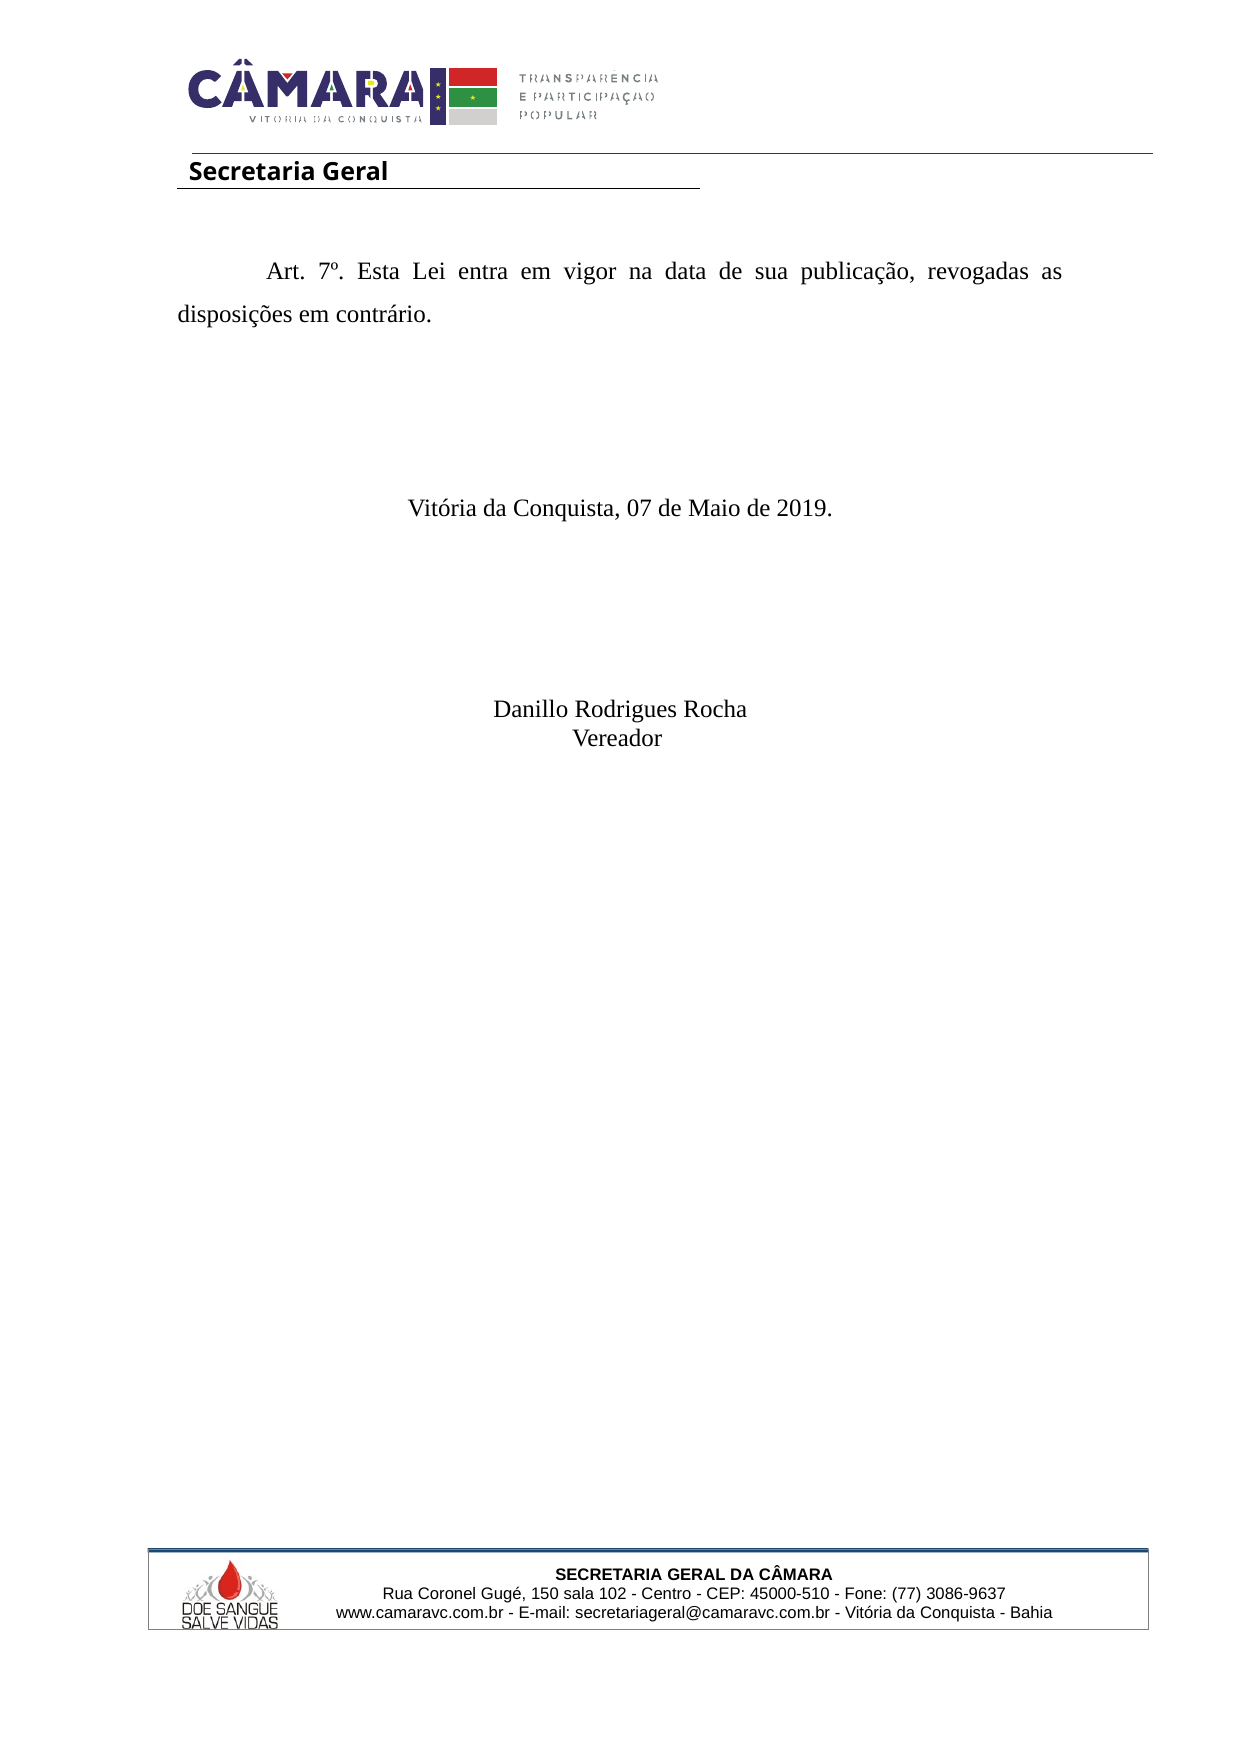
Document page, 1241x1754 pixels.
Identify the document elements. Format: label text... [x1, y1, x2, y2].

picture [149, 1550, 1148, 1629]
text Danillo Rodrigues Rocha [177, 694, 1063, 723]
text Art. 7º. Esta Lei entra em vigor na data de sua publicação, revogadas as disposições em contrário. [177, 256, 1063, 328]
text Vitória da Conquista, 07 de Maio de 2019. [177, 493, 1063, 522]
text Vereador [177, 723, 1063, 752]
